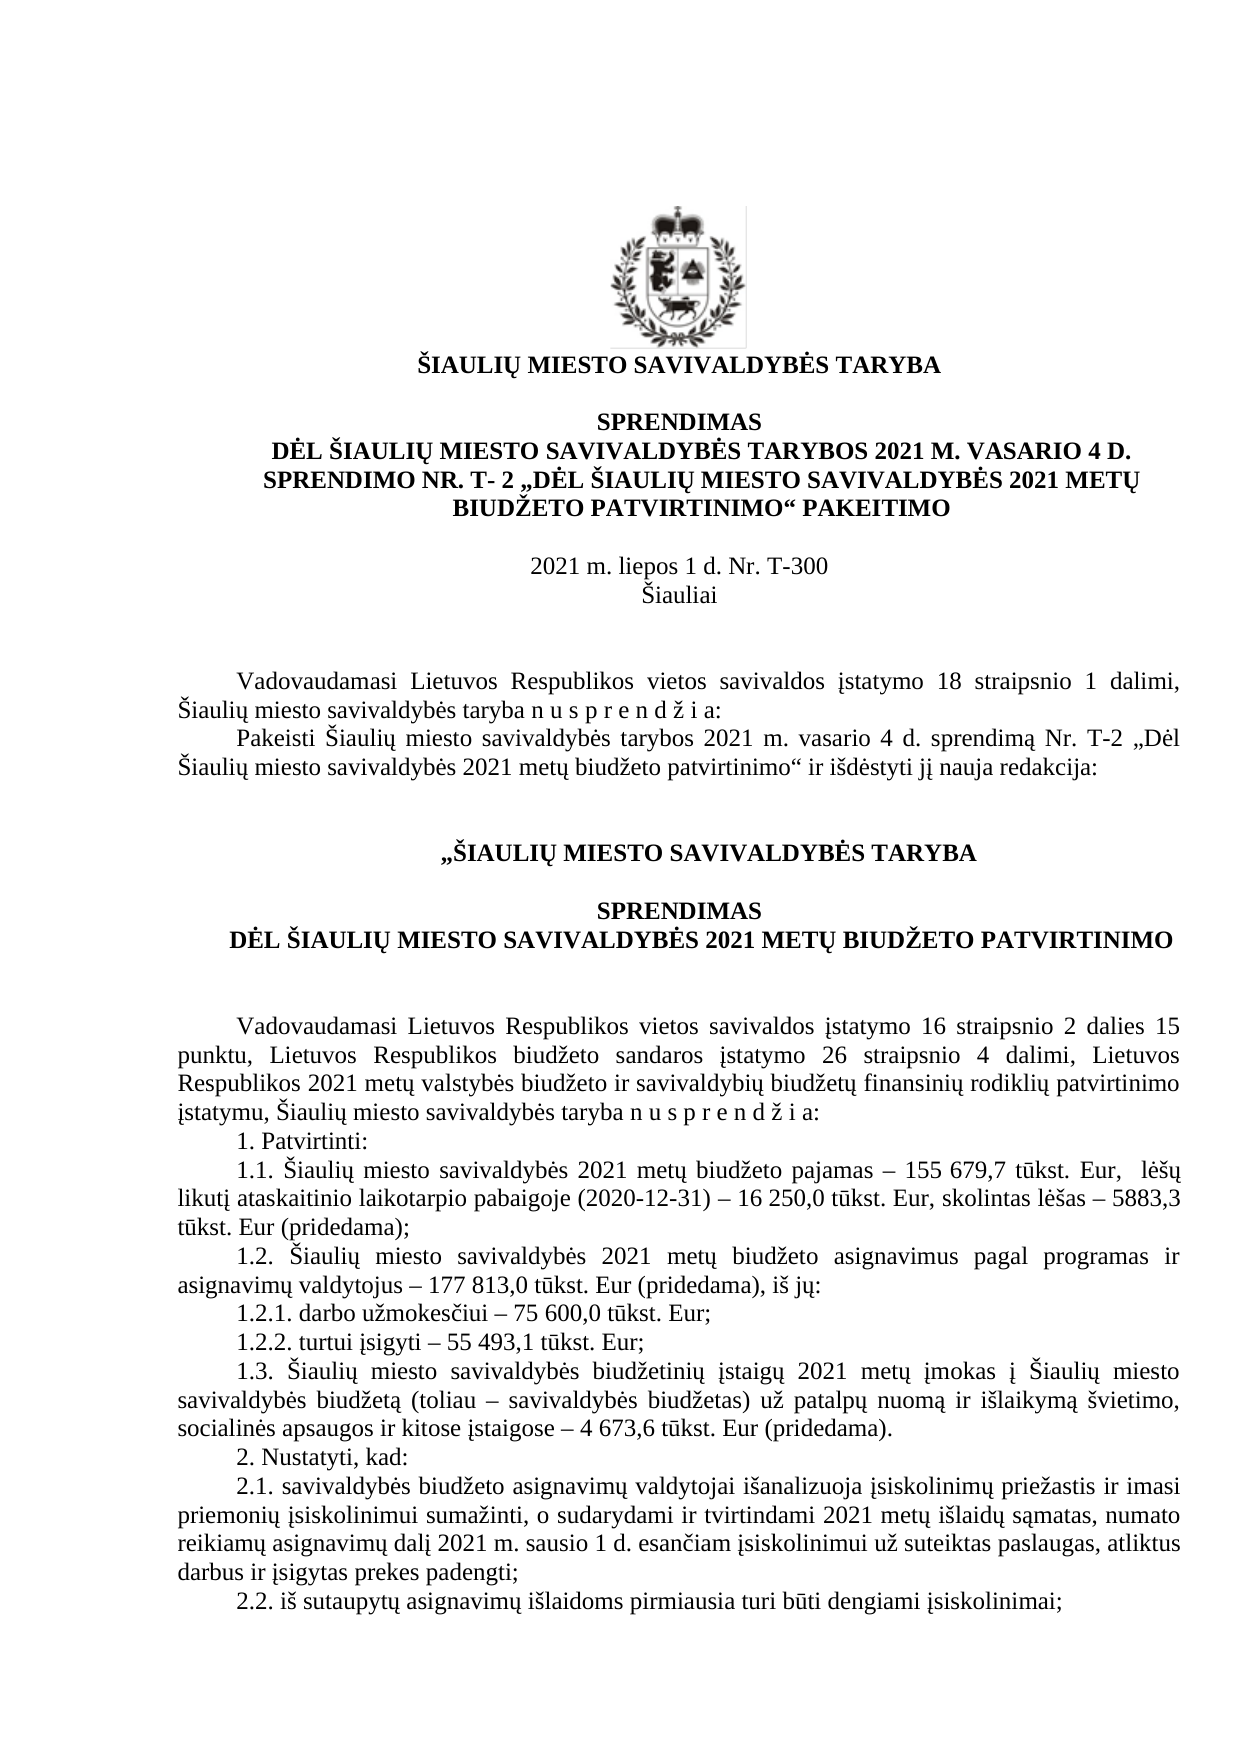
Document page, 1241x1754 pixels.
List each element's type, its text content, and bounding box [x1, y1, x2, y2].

text „ŠIAULIŲ MIESTO SAVIVALDYBĖS TARYBA [177, 838, 1181, 867]
text 1.2. Šiaulių miesto savivaldybės 2021 metų biudžeto asignavimus pagal programas ir asignavimų valdytojus – 177 813,0 tūkst. Eur (pridedama), iš jų: [177, 1241, 1181, 1298]
text Šiauliai [177, 580, 1181, 608]
text 2. Nustatyti, kad: [177, 1442, 1181, 1471]
text SPRENDIMAS [177, 896, 1181, 925]
text 1. Patvirtinti: [177, 1126, 1181, 1155]
text DĖL ŠIAULIŲ MIESTO SAVIVALDYBĖS TARYBOS 2021 M. VASARIO 4 D. SPRENDIMO NR. T- 2 „DĖL ŠIAULIŲ MIESTO SAVIVALDYBĖS 2021 METŲ BIUDŽETO PATVIRTINIMO“ PAKEITIMO [222, 436, 1181, 522]
text 1.2.2. turtui įsigyti – 55 493,1 tūkst. Eur; [177, 1327, 1181, 1356]
text 2021 m. liepos 1 d. Nr. T-300 [177, 551, 1181, 580]
text ŠIAULIŲ MIESTO SAVIVALDYBĖS TARYBA [177, 350, 1181, 378]
text Vadovaudamasi Lietuvos Respublikos vietos savivaldos įstatymo 16 straipsnio 2 dalies 15 punktu, Lietuvos Respublikos biudžeto sandaros įstatymo 26 straipsnio 4 dalimi, Lietuvos Respublikos 2021 metų valstybės biudžeto ir savivaldybių biudžetų finansinių rodiklių patvirtinimo įstatymu, Šiaulių miesto savivaldybės taryba n u s p r e n d ž i a: [177, 1011, 1181, 1126]
text Pakeisti Šiaulių miesto savivaldybės tarybos 2021 m. vasario 4 d. sprendimą Nr. T-2 „Dėl Šiaulių miesto savivaldybės 2021 metų biudžeto patvirtinimo“ ir išdėstyti jį nauja redakcija: [177, 723, 1181, 781]
text DĖL ŠIAULIŲ MIESTO SAVIVALDYBĖS 2021 METŲ BIUDŽETO PATVIRTINIMO [222, 925, 1181, 953]
text 2.2. iš sutaupytų asignavimų išlaidoms pirmiausia turi būti dengiami įsiskolinimai; [177, 1586, 1181, 1615]
text 1.1. Šiaulių miesto savivaldybės 2021 metų biudžeto pajamas – 155 679,7 tūkst. Eur, lėšų likutį ataskaitinio laikotarpio pabaigoje (2020-12-31) – 16 250,0 tūkst. Eur, skolintas lėšas – 5883,3 tūkst. Eur (pridedama); [177, 1155, 1181, 1241]
text 1.2.1. darbo užmokesčiui – 75 600,0 tūkst. Eur; [177, 1298, 1181, 1327]
text 1.3. Šiaulių miesto savivaldybės biudžetinių įstaigų 2021 metų įmokas į Šiaulių miesto savivaldybės biudžetą (toliau – savivaldybės biudžetas) už patalpų nuomą ir išlaikymą švietimo, socialinės apsaugos ir kitose įstaigose – 4 673,6 tūkst. Eur (pridedama). [177, 1356, 1181, 1442]
text 2.1. savivaldybės biudžeto asignavimų valdytojai išanalizuoja įsiskolinimų priežastis ir imasi priemonių įsiskolinimui sumažinti, o sudarydami ir tvirtindami 2021 metų išlaidų sąmatas, numato reikiamų asignavimų dalį 2021 m. sausio 1 d. esančiam įsiskolinimui už suteiktas paslaugas, atliktus darbus ir įsigytas prekes padengti; [177, 1471, 1181, 1586]
text Vadovaudamasi Lietuvos Respublikos vietos savivaldos įstatymo 18 straipsnio 1 dalimi, Šiaulių miesto savivaldybės taryba n u s p r e n d ž i a: [177, 666, 1181, 723]
text SPRENDIMAS [177, 407, 1181, 436]
